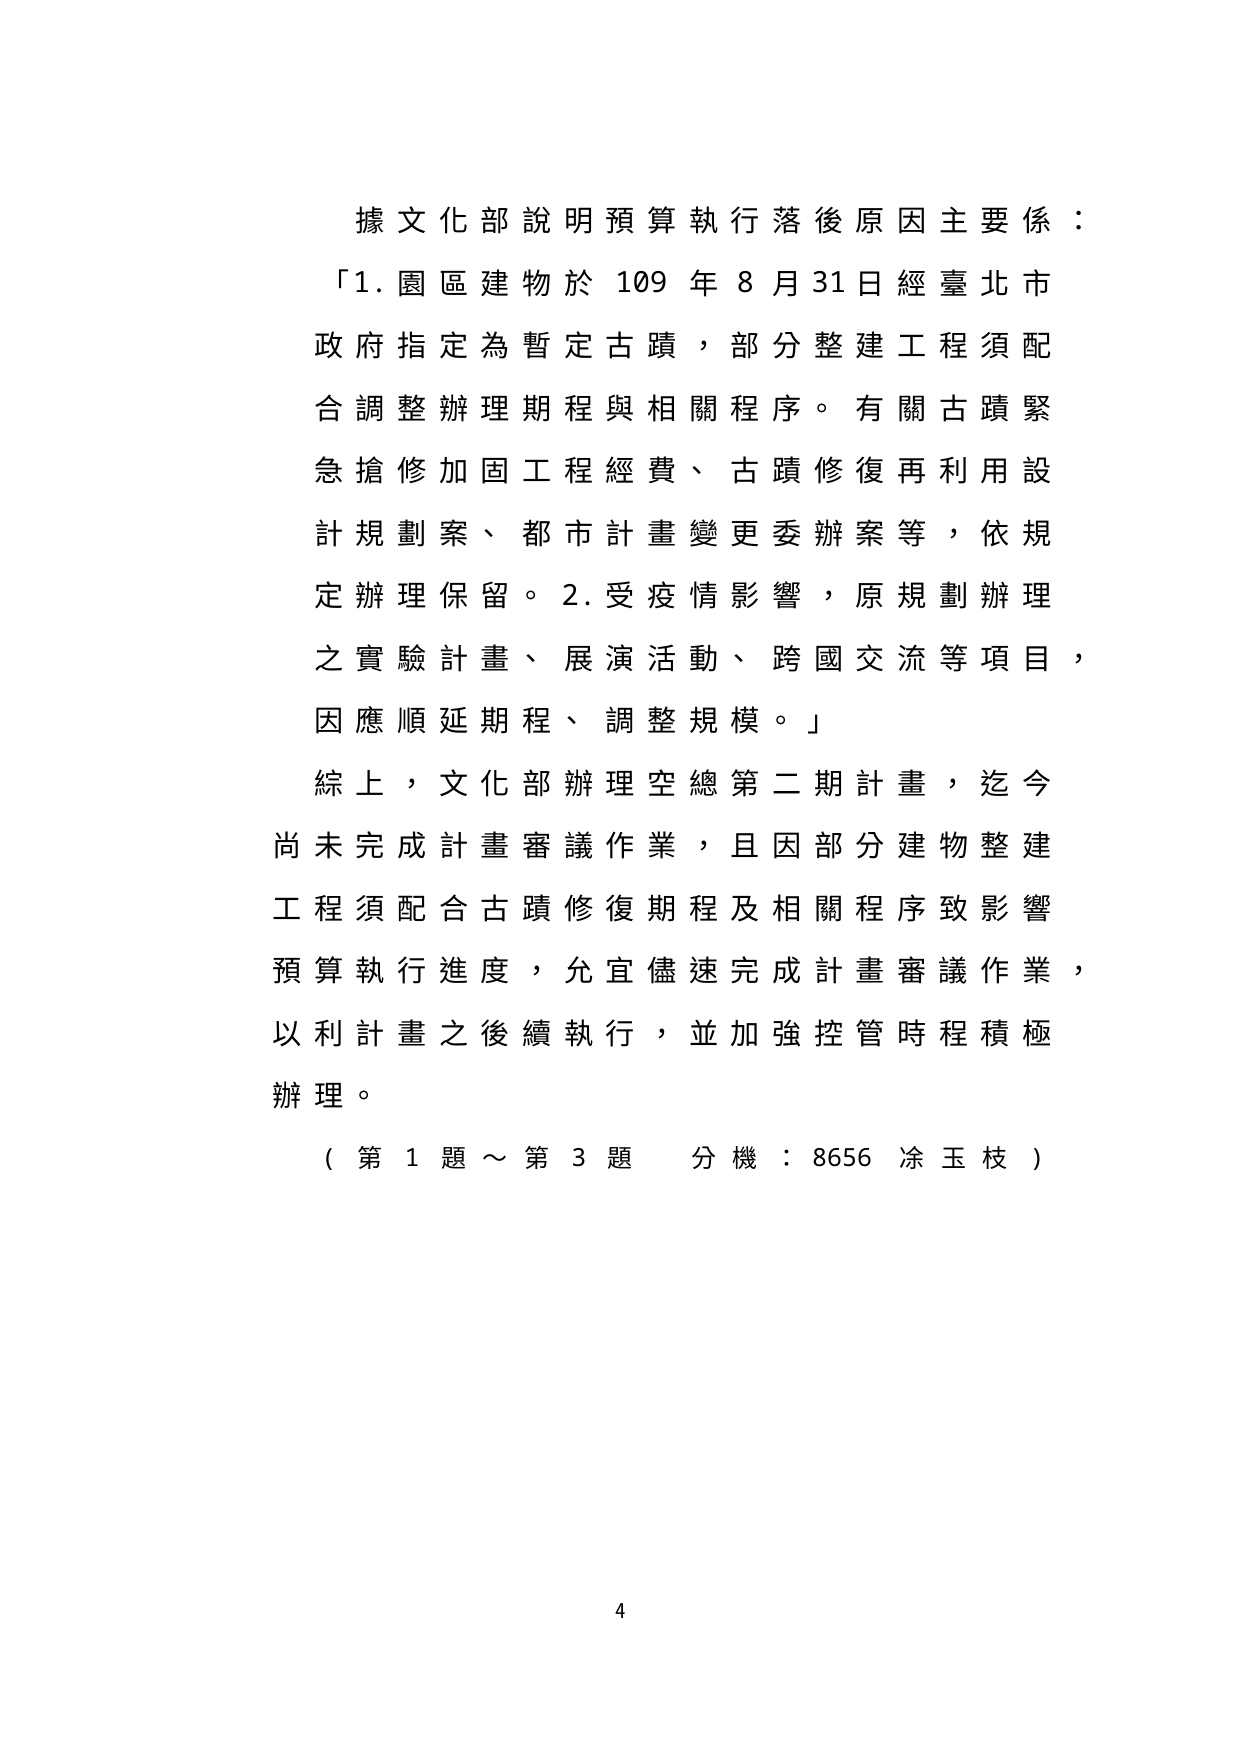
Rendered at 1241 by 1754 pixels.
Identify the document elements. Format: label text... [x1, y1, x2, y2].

text 綜上，文化部辦理空總第二期計畫，迄今尚未完成計畫審議作業，且因部分建物整建工程須配合古蹟修復期程及相關程序致影響預算執行進度，允宜儘速完成計畫審議作業，以利計畫之後續執行，並加強控管時程積極辦理。 [242, 740, 1058, 1115]
text (第1題～第3題 分機：8656 凃玉枝) [183, 1115, 1058, 1177]
text 據文化部說明預算執行落後原因主要係：「1.園區建物於109年8月31日經臺北市政府指定為暫定古蹟，部分整建工程須配合調整辦理期程與相關程序。有關古蹟緊急搶修加固工程經費、古蹟修復再利用設計規劃案、都市計畫變更委辦案等，依規定辦理保留。2.受疫情影響，原規劃辦理之實驗計畫、展演活動、跨國交流等項目，因應順延期程、調整規模。」 [271, 177, 1058, 740]
